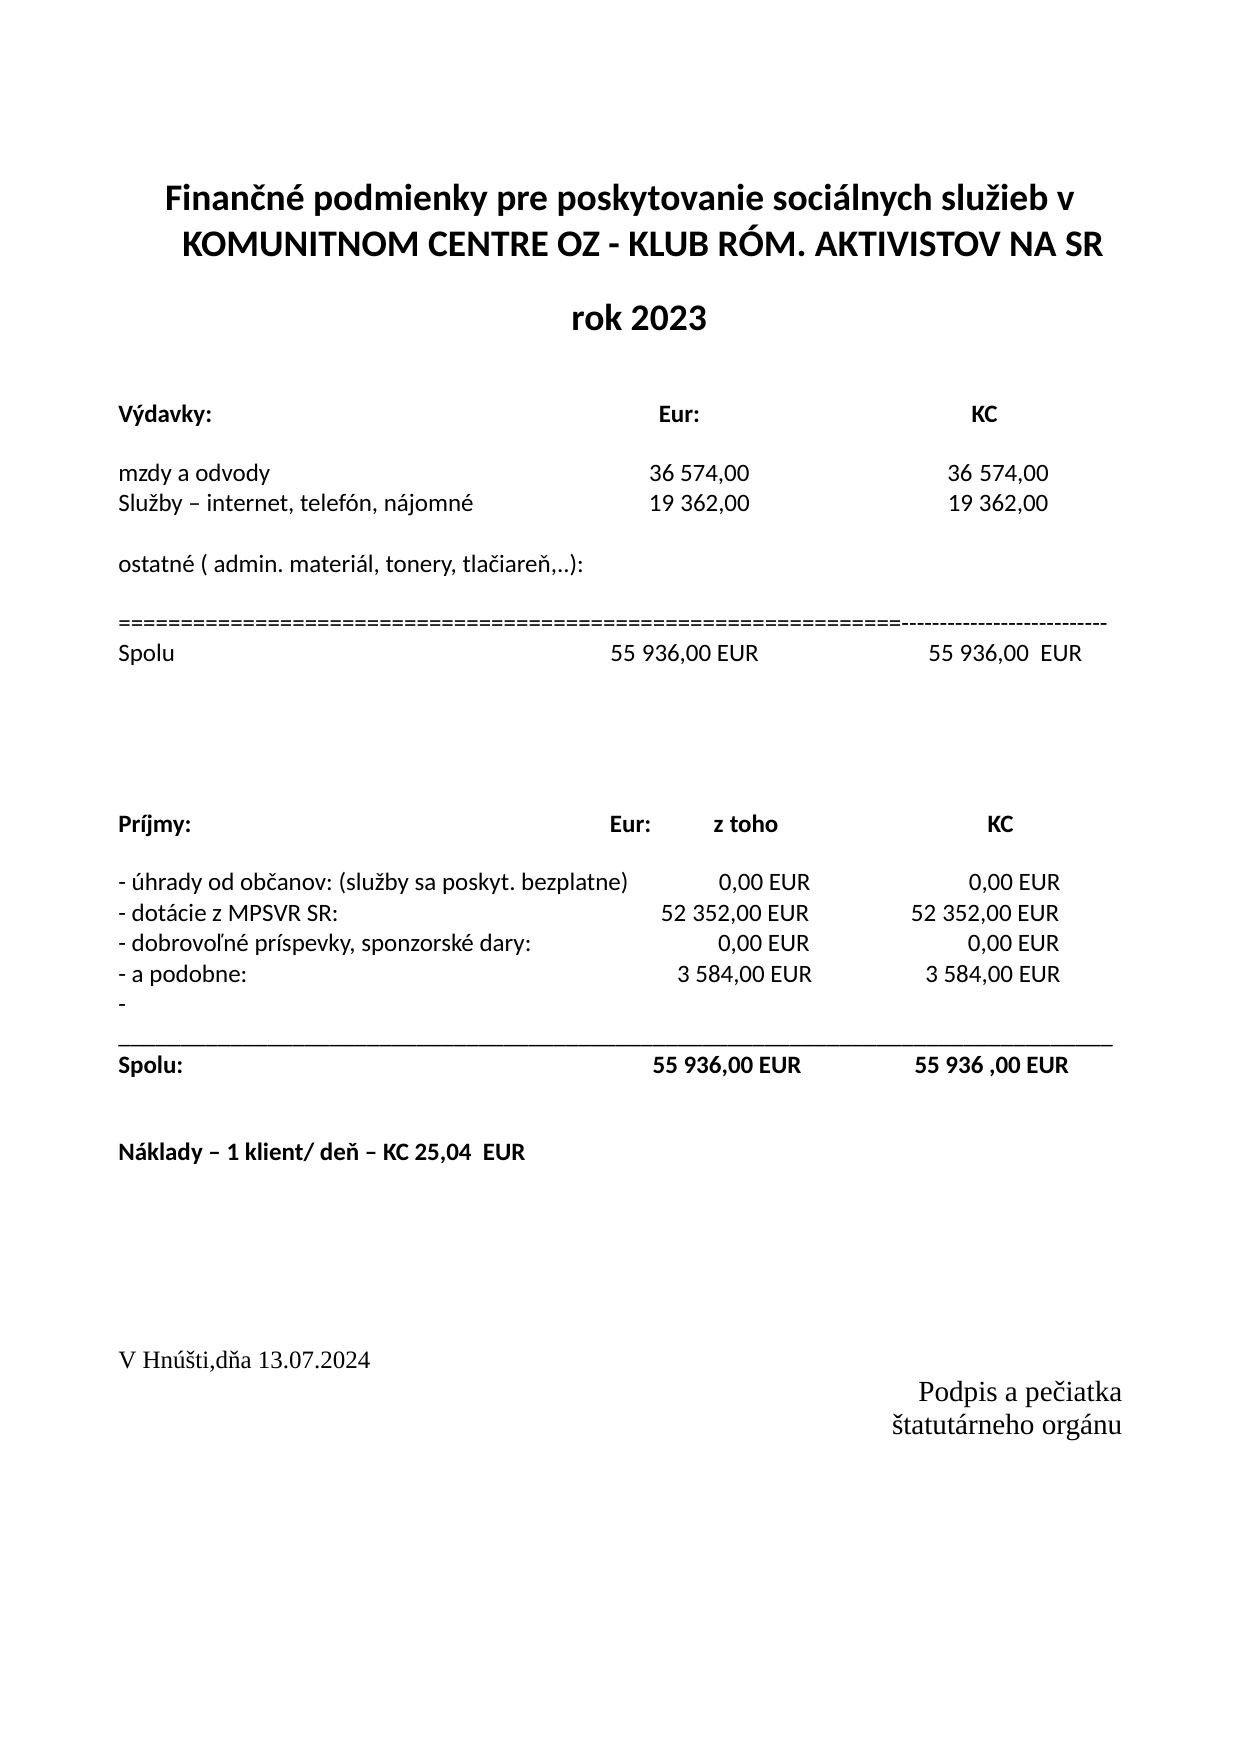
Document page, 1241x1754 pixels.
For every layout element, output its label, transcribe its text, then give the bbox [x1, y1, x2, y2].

text Náklady – 1 klient/ deň – KC 25,04 EUR [118, 1136, 1122, 1167]
text Spolu 55 936,00 EUR 55 936,00 EUR [118, 637, 1122, 668]
text ===============================================================--------------------------- [118, 607, 1122, 637]
text - dotácie z MPSVR SR: 52 352,00 EUR 52 352,00 EUR [118, 897, 1122, 928]
text - úhrady od občanov: (služby sa poskyt. bezplatne) 0,00 EUR 0,00 EUR [118, 867, 1122, 897]
text Výdavky: Eur: KC [118, 398, 1122, 429]
text Podpis a pečiatka štatutárneho orgánu [118, 1374, 1122, 1441]
text KOMUNITNOM CENTRE OZ - KLUB RÓM. AKTIVISTOV NA SR [156, 220, 1122, 266]
text Služby – internet, telefón, nájomné 19 362,00 19 362,00 [118, 487, 1122, 518]
text - [118, 989, 1122, 1019]
text - dobrovoľné príspevky, sponzorské dary: 0,00 EUR 0,00 EUR [118, 928, 1122, 958]
text ________________________________________________________________________________ [118, 1019, 1122, 1050]
text V Hnúšti,dňa 13.07.2024 [118, 1345, 1122, 1374]
text Príjmy: Eur: z toho KC [118, 808, 1122, 838]
text ostatné ( admin. materiál, tonery, tlačiareň,..): [118, 548, 1122, 579]
text mzdy a odvody 36 574,00 36 574,00 [118, 457, 1122, 487]
text rok 2023 [156, 294, 1122, 340]
text - a podobne: 3 584,00 EUR 3 584,00 EUR [118, 958, 1122, 989]
text Finančné podmienky pre poskytovanie sociálnych služieb v [118, 174, 1122, 220]
text Spolu: 55 936,00 EUR 55 936 ,00 EUR [118, 1050, 1122, 1080]
